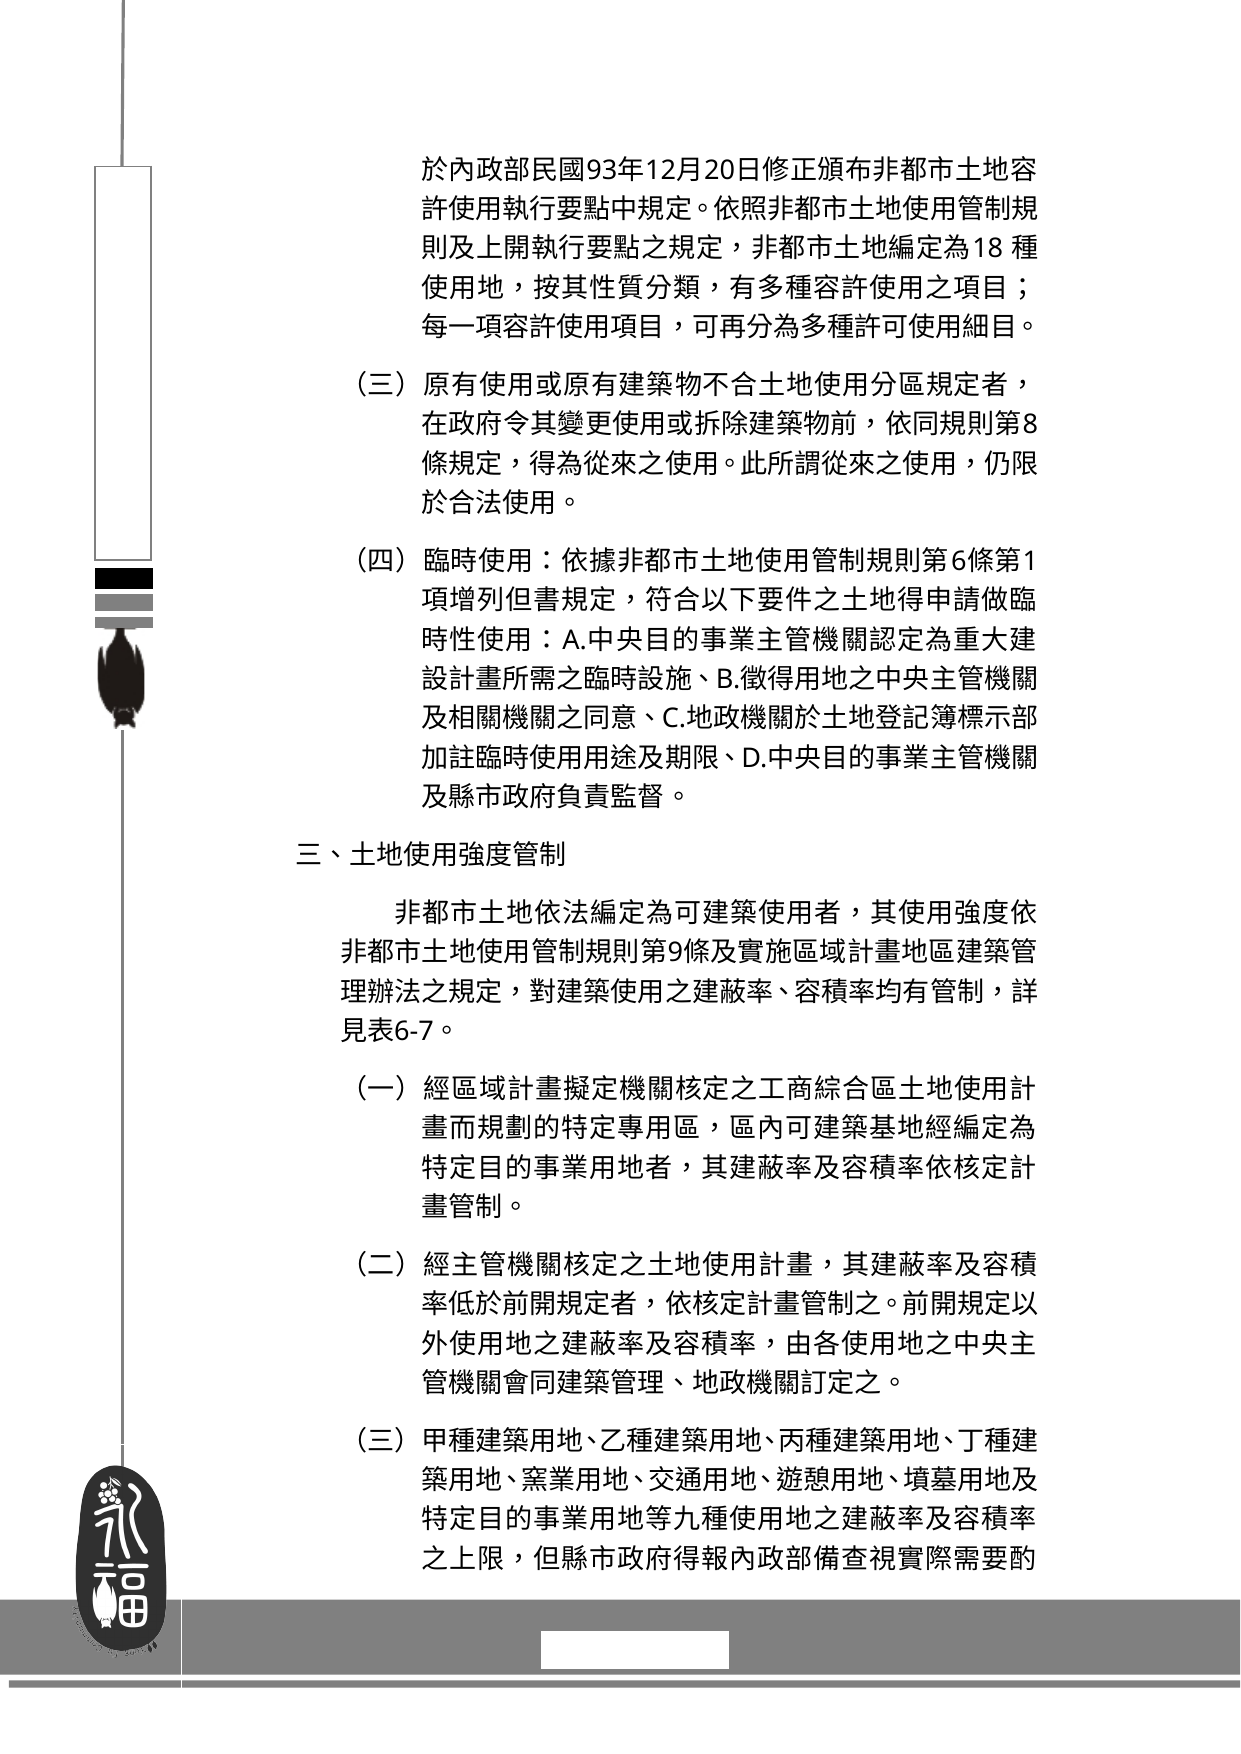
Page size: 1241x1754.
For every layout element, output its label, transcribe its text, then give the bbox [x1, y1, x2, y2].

text （二）各種使用地的容許使用細目及附帶條件之程序、標準，於內政部民國93年12月20日修正頒布非都市土地容許使用執行要點中規定。依照非都市土地使用管制規則及上開執行要點之規定，非都市土地編定為18 種使用地，按其性質分類，有多種容許使用之項目；每一項容許使用項目，可再分為多種許可使用細目。 [340, 148, 1038, 344]
text 三、土地使用強度管制 [295, 833, 1038, 872]
text 非都市土地依法編定為可建築使用者，其使用強度依非都市土地使用管制規則第9條及實施區域計畫地區建築管理辦法之規定，對建築使用之建蔽率、容積率均有管制，詳見表6-7。 [340, 891, 1038, 1048]
text （一）經區域計畫擬定機關核定之工商綜合區土地使用計畫而規劃的特定專用區，區內可建築基地經編定為特定目的事業用地者，其建蔽率及容積率依核定計畫管制。 [340, 1067, 1038, 1224]
text （三）甲種建築用地、乙種建築用地、丙種建築用地、丁種建築用地、窯業用地、交通用地、遊憩用地、墳墓用地及特定目的事業用地等九種使用地之建蔽率及容積率之上限，但縣市政府得報內政部備查視實際需要酌 [340, 1419, 1038, 1576]
text （四）臨時使用：依據非都市土地使用管制規則第6條第1項增列但書規定，符合以下要件之土地得申請做臨時性使用：A.中央目的事業主管機關認定為重大建設計畫所需之臨時設施、B.徵得用地之中央主管機關及相關機關之同意、C.地政機關於土地登記簿標示部加註臨時使用用途及期限、D.中央目的事業主管機關及縣市政府負責監督。 [340, 539, 1038, 814]
text （二）經主管機關核定之土地使用計畫，其建蔽率及容積率低於前開規定者，依核定計畫管制之。前開規定以外使用地之建蔽率及容積率，由各使用地之中央主管機關會同建築管理、地政機關訂定之。 [340, 1243, 1038, 1400]
picture [97, 628, 145, 729]
text （三）原有使用或原有建築物不合土地使用分區規定者，在政府令其變更使用或拆除建築物前，依同規則第8條規定，得為從來之使用。此所謂從來之使用，仍限於合法使用。 [340, 363, 1038, 520]
